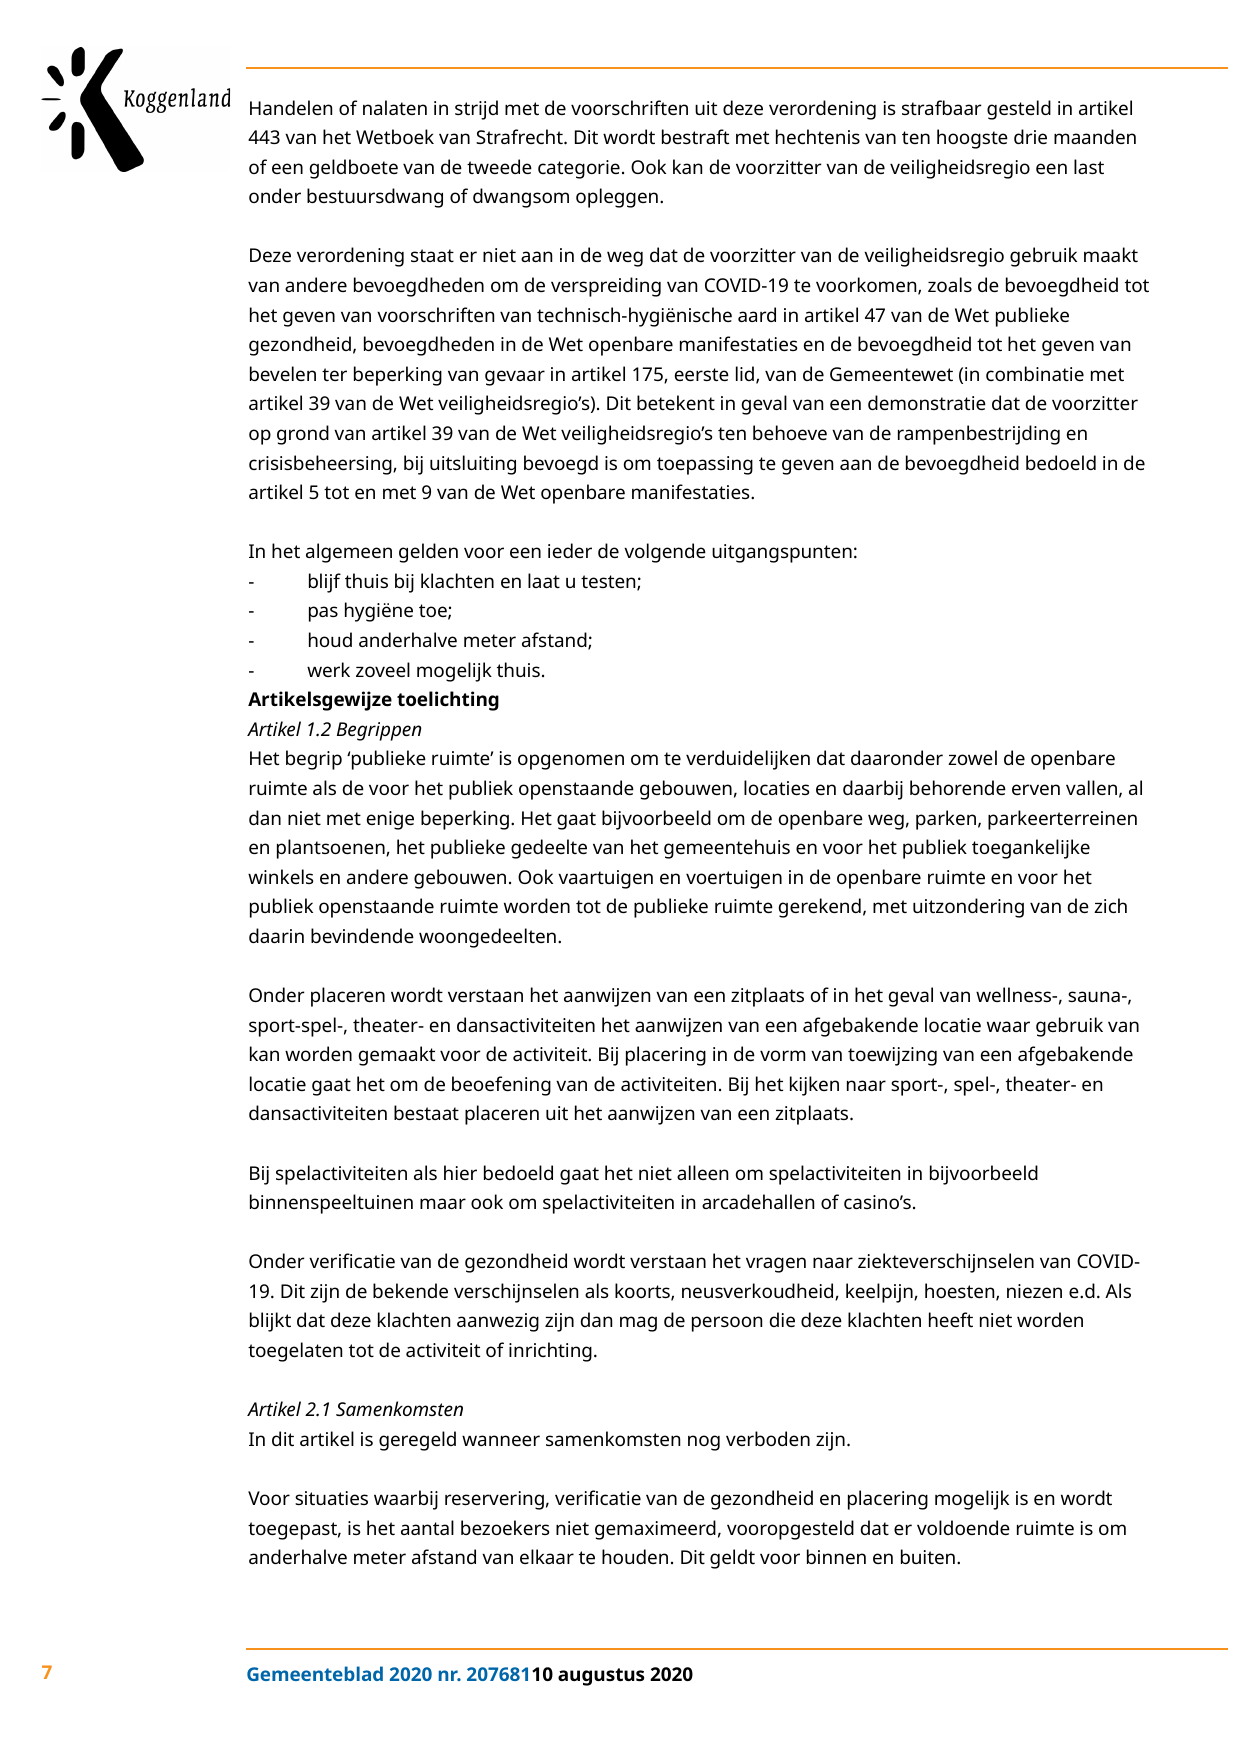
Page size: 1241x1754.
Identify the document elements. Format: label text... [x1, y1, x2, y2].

text Onder placeren wordt verstaan het aanwijzen van een zitplaats of in het geval van wellness-, sauna-, sport-spel-, theater- en dansactiviteiten het aanwijzen van een afgebakende locatie waar gebruik van kan worden gemaakt voor de activiteit. Bij placering in de vorm van toewijzing van een afgebakende locatie gaat het om de beoefening van de activiteiten. Bij het kijken naar sport-, spel-, theater- en dansactiviteiten bestaat placeren uit het aanwijzen van een zitplaats. [248, 982, 1152, 1126]
text Voor situaties waarbij reservering, verificatie van de gezondheid en placering mogelijk is en wordt toegepast, is het aantal bezoekers niet gemaximeerd, vooropgesteld dat er voldoende ruimte is om anderhalve meter afstand van elkaar te houden. Dit geldt voor binnen en buiten. [248, 1485, 1152, 1570]
text Deze verordening staat er niet aan in de weg dat de voorzitter van de veiligheidsregio gebruik maakt van andere bevoegdheden om de verspreiding van COVID-19 te voorkomen, zoals de bevoegdheid tot het geven van voorschriften van technisch-hygiënische aard in artikel 47 van de Wet publieke gezondheid, bevoegdheden in de Wet openbare manifestaties en de bevoegdheid tot het geven van bevelen ter beperking van gevaar in artikel 175, eerste lid, van de Gemeentewet (in combinatie met artikel 39 van de Wet veiligheidsregio’s). Dit betekent in geval van een demonstratie dat de voorzitter op grond van artikel 39 van de Wet veiligheidsregio’s ten behoeve van de rampenbestrijding en crisisbeheersing, bij uitsluiting bevoegd is om toepassing te geven aan de bevoegdheid bedoeld in de artikel 5 tot en met 9 van de Wet openbare manifestaties. [248, 243, 1152, 505]
text In dit artikel is geregeld wanneer samenkomsten nog verboden zijn. [248, 1426, 1152, 1452]
text Onder verificatie van de gezondheid wordt verstaan het vragen naar ziekteverschijnselen van COVID-19. Dit zijn de bekende verschijnselen als koorts, neusverkoudheid, keelpijn, hoesten, niezen e.d. Als blijkt dat deze klachten aanwezig zijn dan mag de persoon die deze klachten heeft niet worden toegelaten tot de activiteit of inrichting. [248, 1248, 1152, 1363]
list houd anderhalve meter afstand; [248, 627, 1152, 653]
text Artikelsgewijze toelichting [248, 686, 1152, 712]
list werk zoveel mogelijk thuis. [248, 657, 1152, 683]
text Het begrip ‘publieke ruimte’ is opgenomen om te verduidelijken dat daaronder zowel de openbare ruimte als de voor het publiek openstaande gebouwen, locaties en daarbij behorende erven vallen, al dan niet met enige beperking. Het gaat bijvoorbeeld om de openbare weg, parken, parkeerterreinen en plantsoenen, het publieke gedeelte van het gemeentehuis en voor het publiek toegankelijke winkels en andere gebouwen. Ook vaartuigen en voertuigen in de openbare ruimte en voor het publiek openstaande ruimte worden tot de publieke ruimte gerekend, met uitzondering van de zich daarin bevindende woongedeelten. [248, 746, 1152, 949]
list pas hygiëne toe; [248, 598, 1152, 623]
text In het algemeen gelden voor een ieder de volgende uitgangspunten: [248, 538, 1152, 564]
text Handelen of nalaten in strijd met de voorschriften uit deze verordening is strafbaar gesteld in artikel 443 van het Wetboek van Strafrecht. Dit wordt bestraft met hechtenis van ten hoogste drie maanden of een geldboete van de tweede categorie. Ook kan de voorzitter van de veiligheidsregio een last onder bestuursdwang of dwangsom opleggen. [248, 95, 1152, 209]
text Artikel 1.2 Begrippen [248, 716, 1152, 742]
list blijf thuis bij klachten en laat u testen; [248, 568, 1152, 594]
text Bij spelactiviteiten als hier bedoeld gaat het niet alleen om spelactiviteiten in bijvoorbeeld binnenspeeltuinen maar ook om spelactiviteiten in arcadehallen of casino’s. [248, 1160, 1152, 1215]
picture [41, 47, 231, 172]
text Artikel 2.1 Samenkomsten [248, 1396, 1152, 1422]
